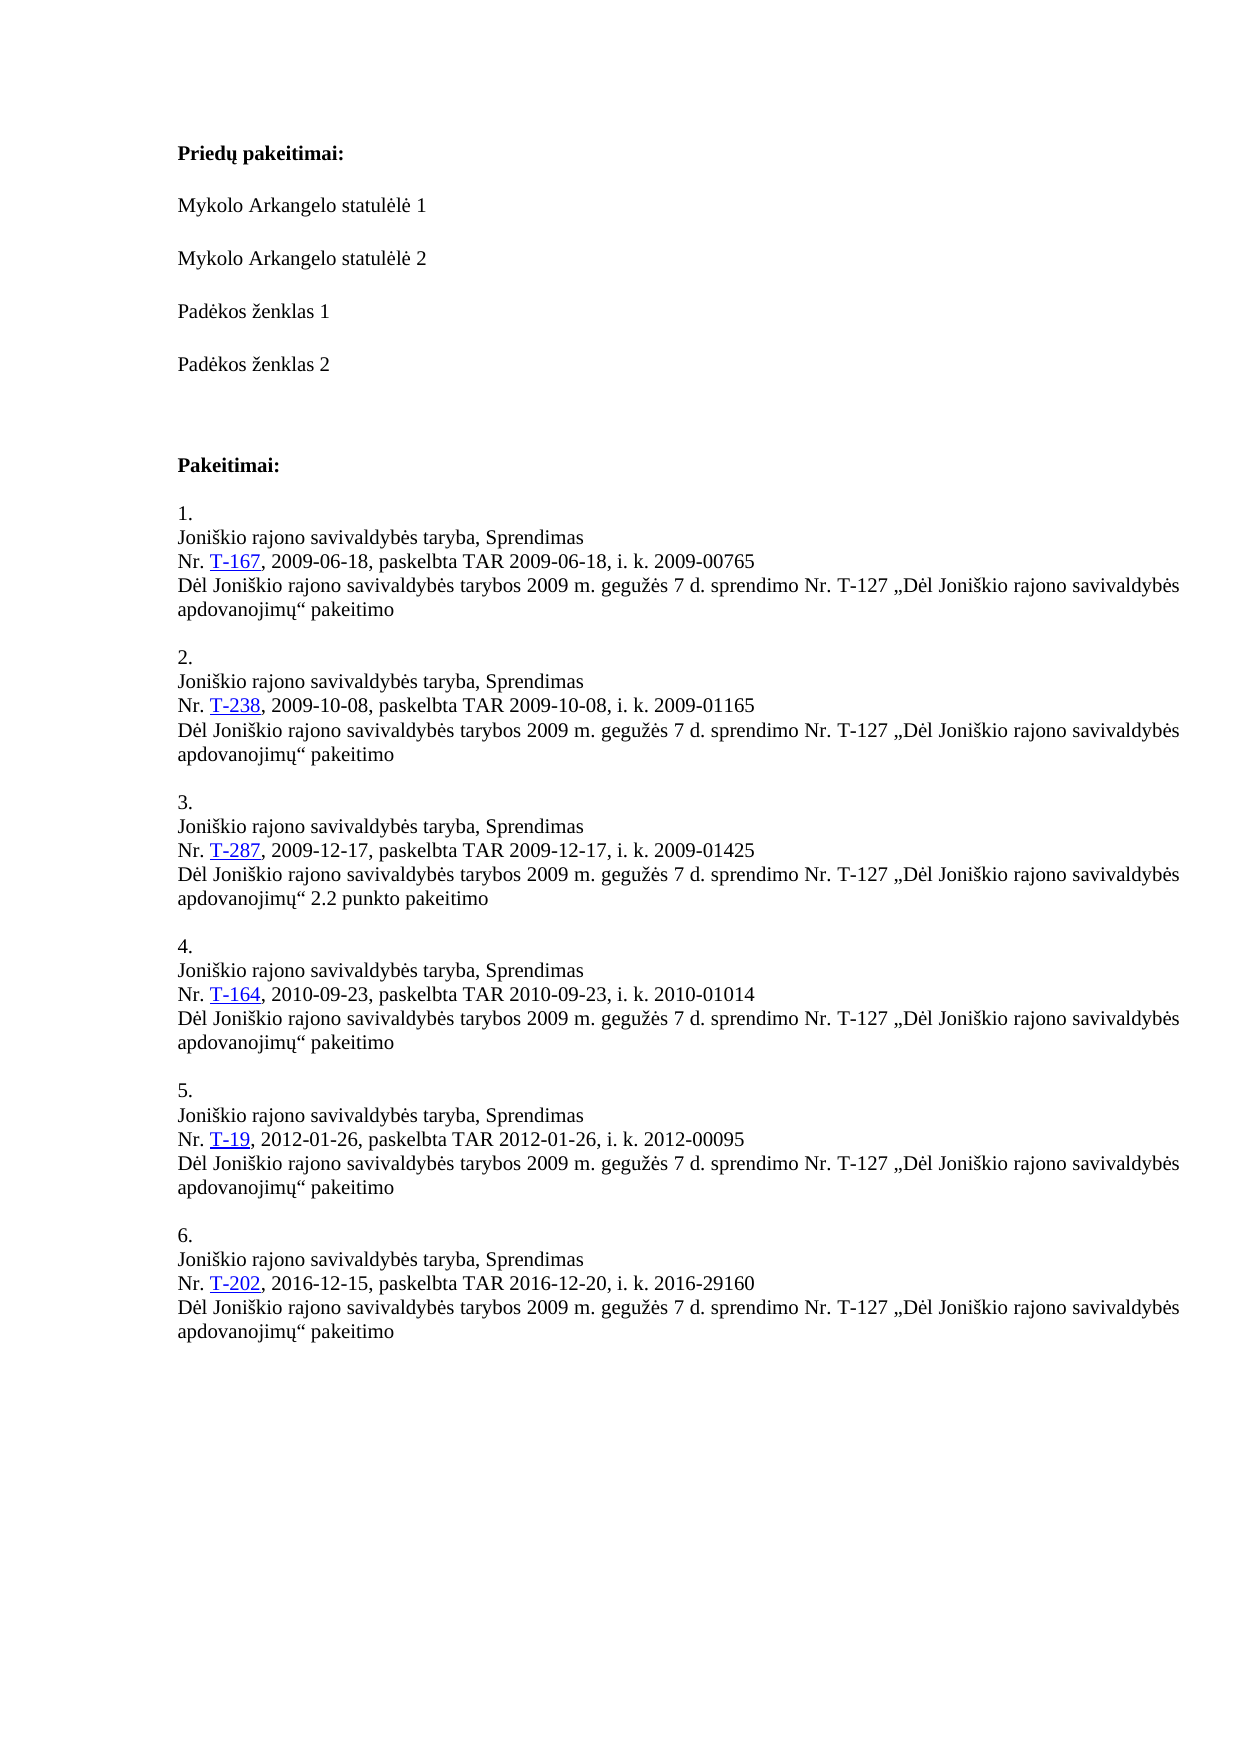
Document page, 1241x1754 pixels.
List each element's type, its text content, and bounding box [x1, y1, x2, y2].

text Dėl Joniškio rajono savivaldybės tarybos 2009 m. gegužės 7 d. sprendimo Nr. T-127 „Dėl Joniškio rajono savivaldybės apdovanojimų“ pakeitimo [177, 717, 1181, 766]
text Pakeitimai: [177, 453, 1181, 477]
text Padėkos ženklas 1 [177, 299, 1181, 323]
text 6. [177, 1223, 1181, 1247]
text Joniškio rajono savivaldybės taryba, Sprendimas [177, 958, 1181, 982]
text Joniškio rajono savivaldybės taryba, Sprendimas [177, 814, 1181, 838]
text Nr. T-164, 2010-09-23, paskelbta TAR 2010-09-23, i. k. 2010-01014 [177, 982, 1181, 1006]
text Joniškio rajono savivaldybės taryba, Sprendimas [177, 525, 1181, 549]
text Dėl Joniškio rajono savivaldybės tarybos 2009 m. gegužės 7 d. sprendimo Nr. T-127 „Dėl Joniškio rajono savivaldybės apdovanojimų“ pakeitimo [177, 1151, 1181, 1199]
text Mykolo Arkangelo statulėlė 2 [177, 246, 1181, 270]
text Dėl Joniškio rajono savivaldybės tarybos 2009 m. gegužės 7 d. sprendimo Nr. T-127 „Dėl Joniškio rajono savivaldybės apdovanojimų“ pakeitimo [177, 573, 1181, 621]
text Nr. T-167, 2009-06-18, paskelbta TAR 2009-06-18, i. k. 2009-00765 [177, 549, 1181, 573]
text 2. [177, 645, 1181, 669]
text 1. [177, 501, 1181, 525]
text Priedų pakeitimai: [177, 141, 1181, 165]
text Nr. T-19, 2012-01-26, paskelbta TAR 2012-01-26, i. k. 2012-00095 [177, 1127, 1181, 1151]
text Joniškio rajono savivaldybės taryba, Sprendimas [177, 669, 1181, 693]
text Dėl Joniškio rajono savivaldybės tarybos 2009 m. gegužės 7 d. sprendimo Nr. T-127 „Dėl Joniškio rajono savivaldybės apdovanojimų“ pakeitimo [177, 1295, 1181, 1343]
text 5. [177, 1078, 1181, 1102]
text Dėl Joniškio rajono savivaldybės tarybos 2009 m. gegužės 7 d. sprendimo Nr. T-127 „Dėl Joniškio rajono savivaldybės apdovanojimų“ 2.2 punkto pakeitimo [177, 862, 1181, 910]
text Nr. T-238, 2009-10-08, paskelbta TAR 2009-10-08, i. k. 2009-01165 [177, 693, 1181, 717]
text Joniškio rajono savivaldybės taryba, Sprendimas [177, 1247, 1181, 1271]
text Mykolo Arkangelo statulėlė 1 [177, 193, 1181, 217]
text Padėkos ženklas 2 [177, 352, 1181, 376]
text 4. [177, 934, 1181, 958]
text Nr. T-287, 2009-12-17, paskelbta TAR 2009-12-17, i. k. 2009-01425 [177, 838, 1181, 862]
text 3. [177, 790, 1181, 814]
text Joniškio rajono savivaldybės taryba, Sprendimas [177, 1102, 1181, 1127]
text Nr. T-202, 2016-12-15, paskelbta TAR 2016-12-20, i. k. 2016-29160 [177, 1271, 1181, 1295]
text Dėl Joniškio rajono savivaldybės tarybos 2009 m. gegužės 7 d. sprendimo Nr. T-127 „Dėl Joniškio rajono savivaldybės apdovanojimų“ pakeitimo [177, 1006, 1181, 1054]
